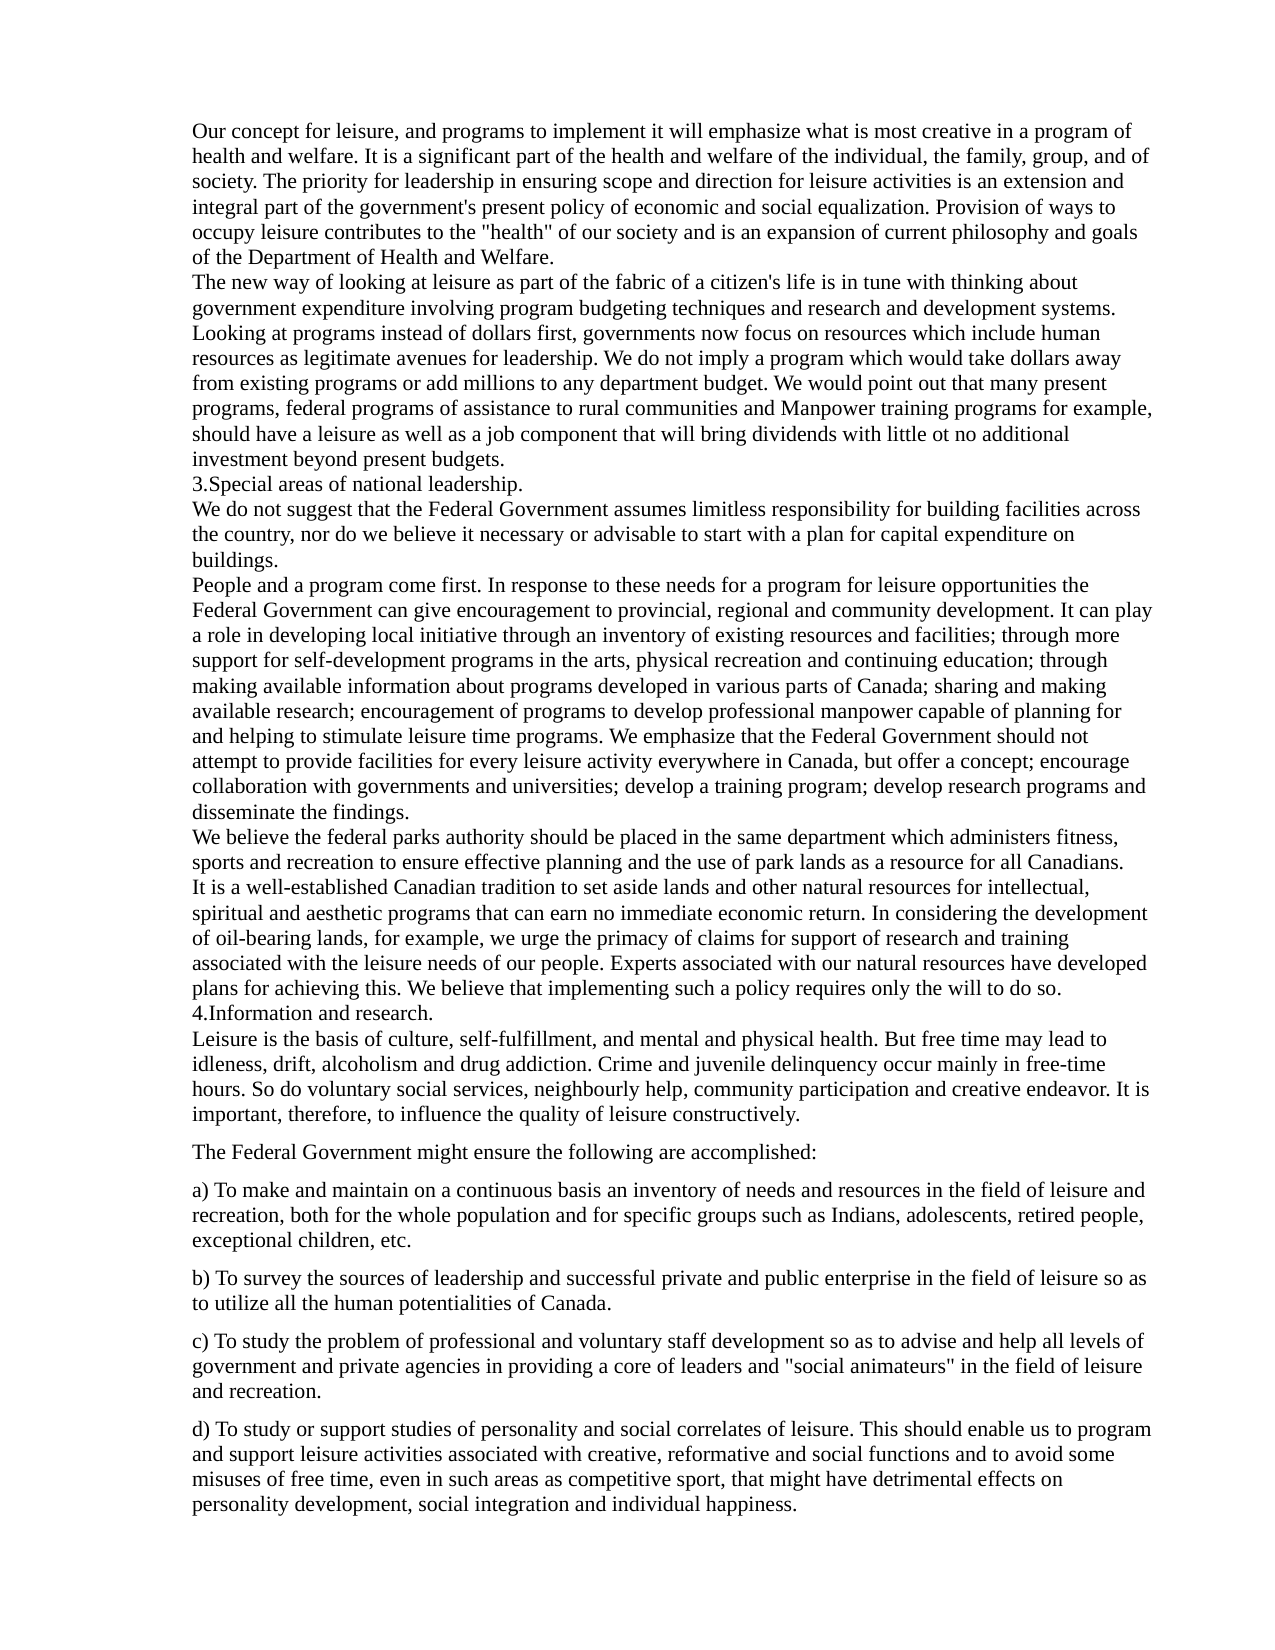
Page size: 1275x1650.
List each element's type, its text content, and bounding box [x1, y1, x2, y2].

list b) To survey the sources of leadership and successful private and public enterprise in the field of leisure so as to utilize all the human potentialities of Canada. [118, 1265, 1157, 1315]
list a) To make and maintain on a continuous basis an inventory of needs and resources in the field of leisure and recreation, both for the whole population and for specific groups such as Indians, adolescents, retired people, exceptional children, etc. [118, 1177, 1157, 1252]
list Information and research. Leisure is the basis of culture, self-fulfillment, and mental and physical health. But free time may lead to idleness, drift, alcoholism and drug addiction. Crime and juvenile delinquency occur mainly in free-time hours. So do voluntary social services, neighbourly help, community participation and creative endeavor. It is important, therefore, to influence the quality of leisure constructively. [118, 1000, 1157, 1126]
list Special areas of national leadership. We do not suggest that the Federal Government assumes limitless responsibility for building facilities across the country, nor do we believe it necessary or advisable to start with a plan for capital expenditure on buildings. People and a program come first. In response to these needs for a program for leisure opportunities the Federal Government can give encouragement to provincial, regional and community development. It can play a role in developing local initiative through an inventory of existing resources and facilities; through more support for self-development programs in the arts, physical recreation and continuing education; through making available information about programs developed in various parts of Canada; sharing and making available research; encouragement of programs to develop professional manpower capable of planning for and helping to stimulate leisure time programs. We emphasize that the Federal Government should not attempt to provide facilities for every leisure activity everywhere in Canada, but offer a concept; encourage collaboration with governments and universities; develop a training program; develop research programs and disseminate the findings. We believe the federal parks authority should be placed in the same department which administers fitness, sports and recreation to ensure effective planning and the use of park lands as a resource for all Canadians. It is a well-established Canadian tradition to set aside lands and other natural resources for intellectual, spiritual and aesthetic programs that can earn no immediate economic return. In considering the development of oil-bearing lands, for example, we urge the primacy of claims for support of research and training associated with the leisure needs of our people. Experts associated with our natural resources have developed plans for achieving this. We believe that implementing such a policy requires only the will to do so. [118, 471, 1157, 1000]
list Our concept for leisure, and programs to implement it will emphasize what is most creative in a program of health and welfare. It is a significant part of the health and welfare of the individual, the family, group, and of society. The priority for leadership in ensuring scope and direction for leisure activities is an extension and integral part of the government's present policy of economic and social equalization. Provision of ways to occupy leisure contributes to the "health" of our society and is an expansion of current philosophy and goals of the Department of Health and Welfare. The new way of looking at leisure as part of the fabric of a citizen's life is in tune with thinking about government expenditure involving program budgeting techniques and research and development systems. Looking at programs instead of dollars first, governments now focus on resources which include human resources as legitimate avenues for leadership. We do not imply a program which would take dollars away from existing programs or add millions to any department budget. We would point out that many present programs, federal programs of assistance to rural communities and Manpower training programs for example, should have a leisure as well as a job component that will bring dividends with little ot no additional investment beyond present budgets. [118, 118, 1157, 471]
list The Federal Government might ensure the following are accomplished: [118, 1139, 1157, 1164]
list c) To study the problem of professional and voluntary staff development so as to advise and help all levels of government and private agencies in providing a core of leaders and "social animateurs" in the field of leisure and recreation. [118, 1328, 1157, 1403]
list d) To study or support studies of personality and social correlates of leisure. This should enable us to program and support leisure activities associated with creative, reformative and social functions and to avoid some misuses of free time, even in such areas as competitive sport, that might have detrimental effects on personality development, social integration and individual happiness. [118, 1416, 1157, 1517]
